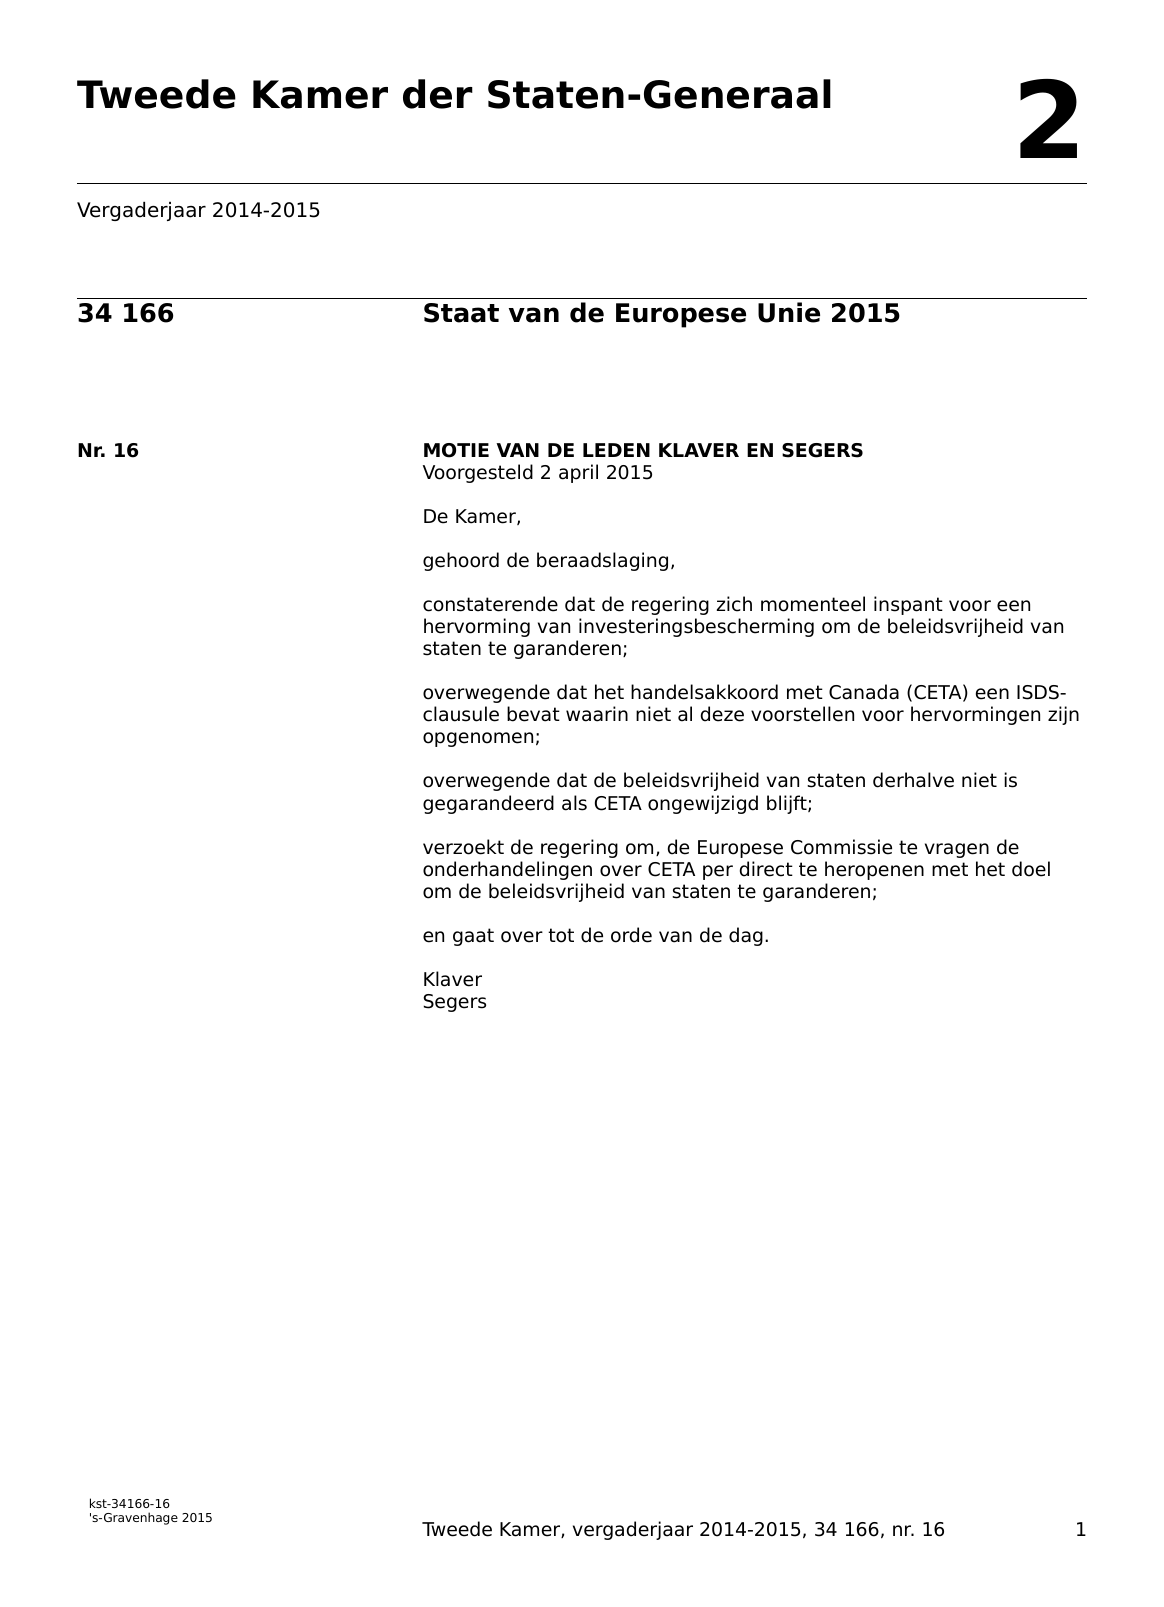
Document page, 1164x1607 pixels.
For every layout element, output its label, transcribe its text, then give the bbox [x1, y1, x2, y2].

text constaterende dat de regering zich momenteel inspant voor een hervorming van investeringsbescherming om de beleidsvrijheid van staten te garanderen; [422, 594, 1087, 660]
text Segers [422, 991, 1087, 1013]
table_header Tweede Kamer der Staten-Generaal [77, 59, 886, 183]
text verzoekt de regering om, de Europese Commissie te vragen de onderhandelingen over CETA per direct te heropenen met het doel om de beleidsvrijheid van staten te garanderen; [422, 837, 1087, 902]
text overwegende dat de beleidsvrijheid van staten derhalve niet is gegarandeerd als CETA ongewijzigd blijft; [422, 770, 1087, 814]
text en gaat over tot de orde van de dag. [422, 925, 1087, 947]
text De Kamer, [422, 506, 1087, 528]
text Voorgesteld 2 april 2015 [422, 462, 1087, 484]
text Klaver [422, 969, 1087, 991]
subtitle 34 166 Staat van de Europese Unie 2015 [77, 299, 1087, 329]
table_header 2 [886, 59, 1087, 183]
text overwegende dat het handelsakkoord met Canada (CETA) een ISDS-clausule bevat waarin niet al deze voorstellen voor hervormingen zijn opgenomen; [422, 682, 1087, 748]
table_cell Vergaderjaar 2014-2015 [77, 184, 1087, 298]
text 's-Gravenhage 2015 [88, 1511, 323, 1525]
text gehoord de beraadslaging, [422, 550, 1087, 572]
subtitle Nr. 16 MOTIE VAN DE LEDEN KLAVER EN SEGERS [77, 440, 1087, 462]
text kst-34166-16 [88, 1497, 323, 1511]
